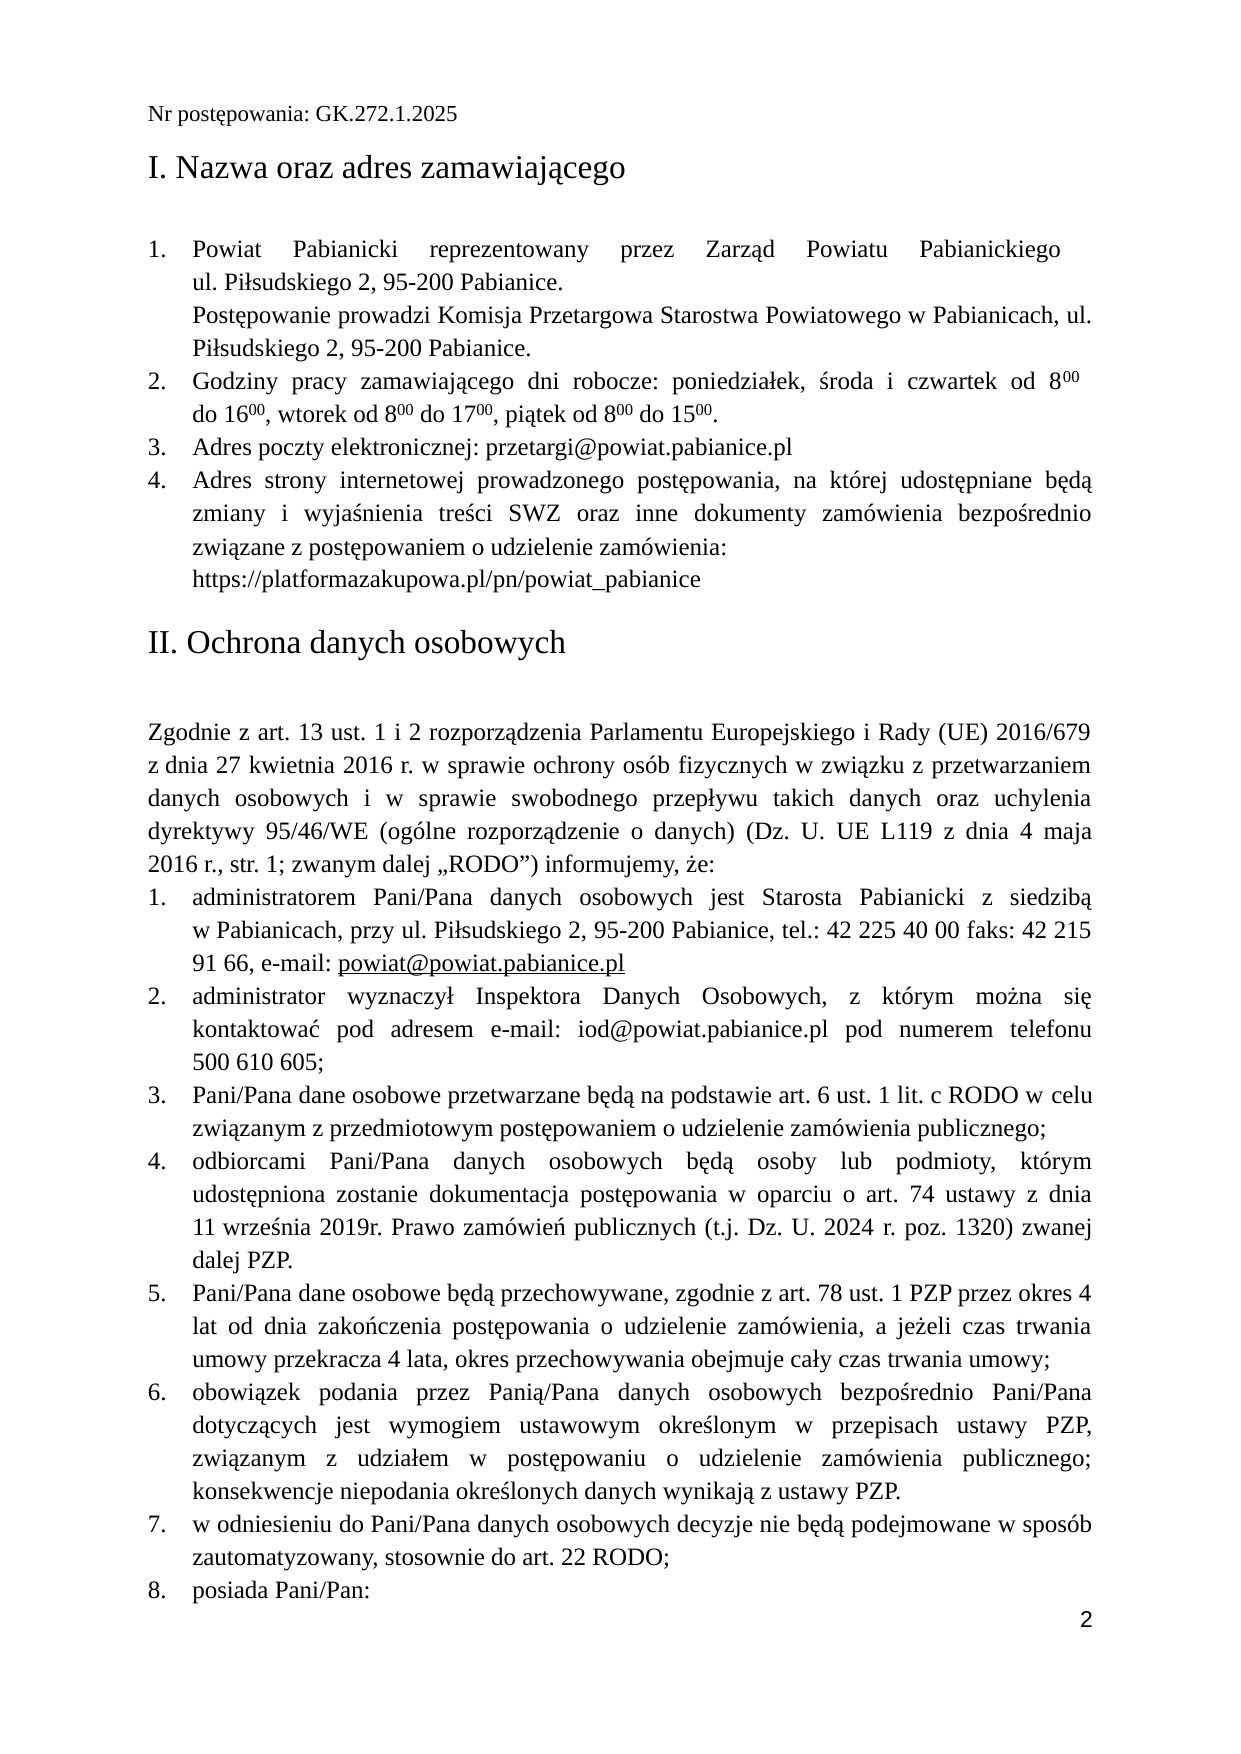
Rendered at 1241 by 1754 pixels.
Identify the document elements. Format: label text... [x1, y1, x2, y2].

list administratorem Pani/Pana danych osobowych jest Starosta Pabianicki z siedzibą w Pabianicach, przy ul. Piłsudskiego 2, 95-200 Pabianice, tel.: 42 225 40 00 faks: 42 215 91 66, e-mail: powiat@powiat.pabianice.pl [148, 882, 1093, 977]
list Pani/Pana dane osobowe przetwarzane będą na podstawie art. 6 ust. 1 lit. c RODO w celu związanym z przedmiotowym postępowaniem o udzielenie zamówienia publicznego; [148, 1080, 1093, 1142]
subtitle I. Nazwa oraz adres zamawiającego [148, 148, 1093, 186]
list Postępowanie prowadzi Komisja Przetargowa Starostwa Powiatowego w Pabianicach, ul. Piłsudskiego 2, 95-200 Pabianice. [192, 300, 1093, 362]
list w odniesieniu do Pani/Pana danych osobowych decyzje nie będą podejmowane w sposób zautomatyzowany, stosownie do art. 22 RODO; [148, 1509, 1093, 1571]
list Powiat Pabianicki reprezentowany przez Zarząd Powiatu Pabianickiego ul. Piłsudskiego 2, 95-200 Pabianice. [148, 234, 1093, 296]
list posiada Pani/Pan: [148, 1575, 1093, 1604]
list Adres strony internetowej prowadzonego postępowania, na której udostępniane będą zmiany i wyjaśnienia treści SWZ oraz inne dokumenty zamówienia bezpośrednio związane z postępowaniem o udzielenie zamówienia: [148, 466, 1093, 560]
list Pani/Pana dane osobowe będą przechowywane, zgodnie z art. 78 ust. 1 PZP przez okres 4 lat od dnia zakończenia postępowania o udzielenie zamówienia, a jeżeli czas trwania umowy przekracza 4 lata, okres przechowywania obejmuje cały czas trwania umowy; [148, 1278, 1093, 1373]
list odbiorcami Pani/Pana danych osobowych będą osoby lub podmioty, którym udostępniona zostanie dokumentacja postępowania w oparciu o art. 74 ustawy z dnia 11 września 2019r. Prawo zamówień publicznych (t.j. Dz. U. 2024 r. poz. 1320) zwanej dalej PZP. [148, 1146, 1093, 1274]
list obowiązek podania przez Panią/Pana danych osobowych bezpośrednio Pani/Pana dotyczących jest wymogiem ustawowym określonym w przepisach ustawy PZP, związanym z udziałem w postępowaniu o udzielenie zamówienia publicznego; konsekwencje niepodania określonych danych wynikają z ustawy PZP. [148, 1377, 1093, 1505]
list Godziny pracy zamawiającego dni robocze: poniedziałek, środa i czwartek od 800 do 1600, wtorek od 800 do 1700, piątek od 800 do 1500. [148, 366, 1093, 428]
subtitle II. Ochrona danych osobowych [148, 623, 1093, 661]
list administrator wyznaczył Inspektora Danych Osobowych, z którym można się kontaktować pod adresem e-mail: iod@powiat.pabianice.pl pod numerem telefonu 500 610 605; [148, 981, 1093, 1076]
list Adres poczty elektronicznej: przetargi@powiat.pabianice.pl [148, 432, 1093, 461]
list https://platformazakupowa.pl/pn/powiat_pabianice [192, 564, 1093, 593]
text Zgodnie z art. 13 ust. 1 i 2 rozporządzenia Parlamentu Europejskiego i Rady (UE) 2016/679 z dnia 27 kwietnia 2016 r. w sprawie ochrony osób fizycznych w związku z przetwarzaniem danych osobowych i w sprawie swobodnego przepływu takich danych oraz uchylenia dyrektywy 95/46/WE (ogólne rozporządzenie o danych) (Dz. U. UE L119 z dnia 4 maja 2016 r., str. 1; zwanym dalej „RODO”) informujemy, że: [148, 717, 1093, 877]
